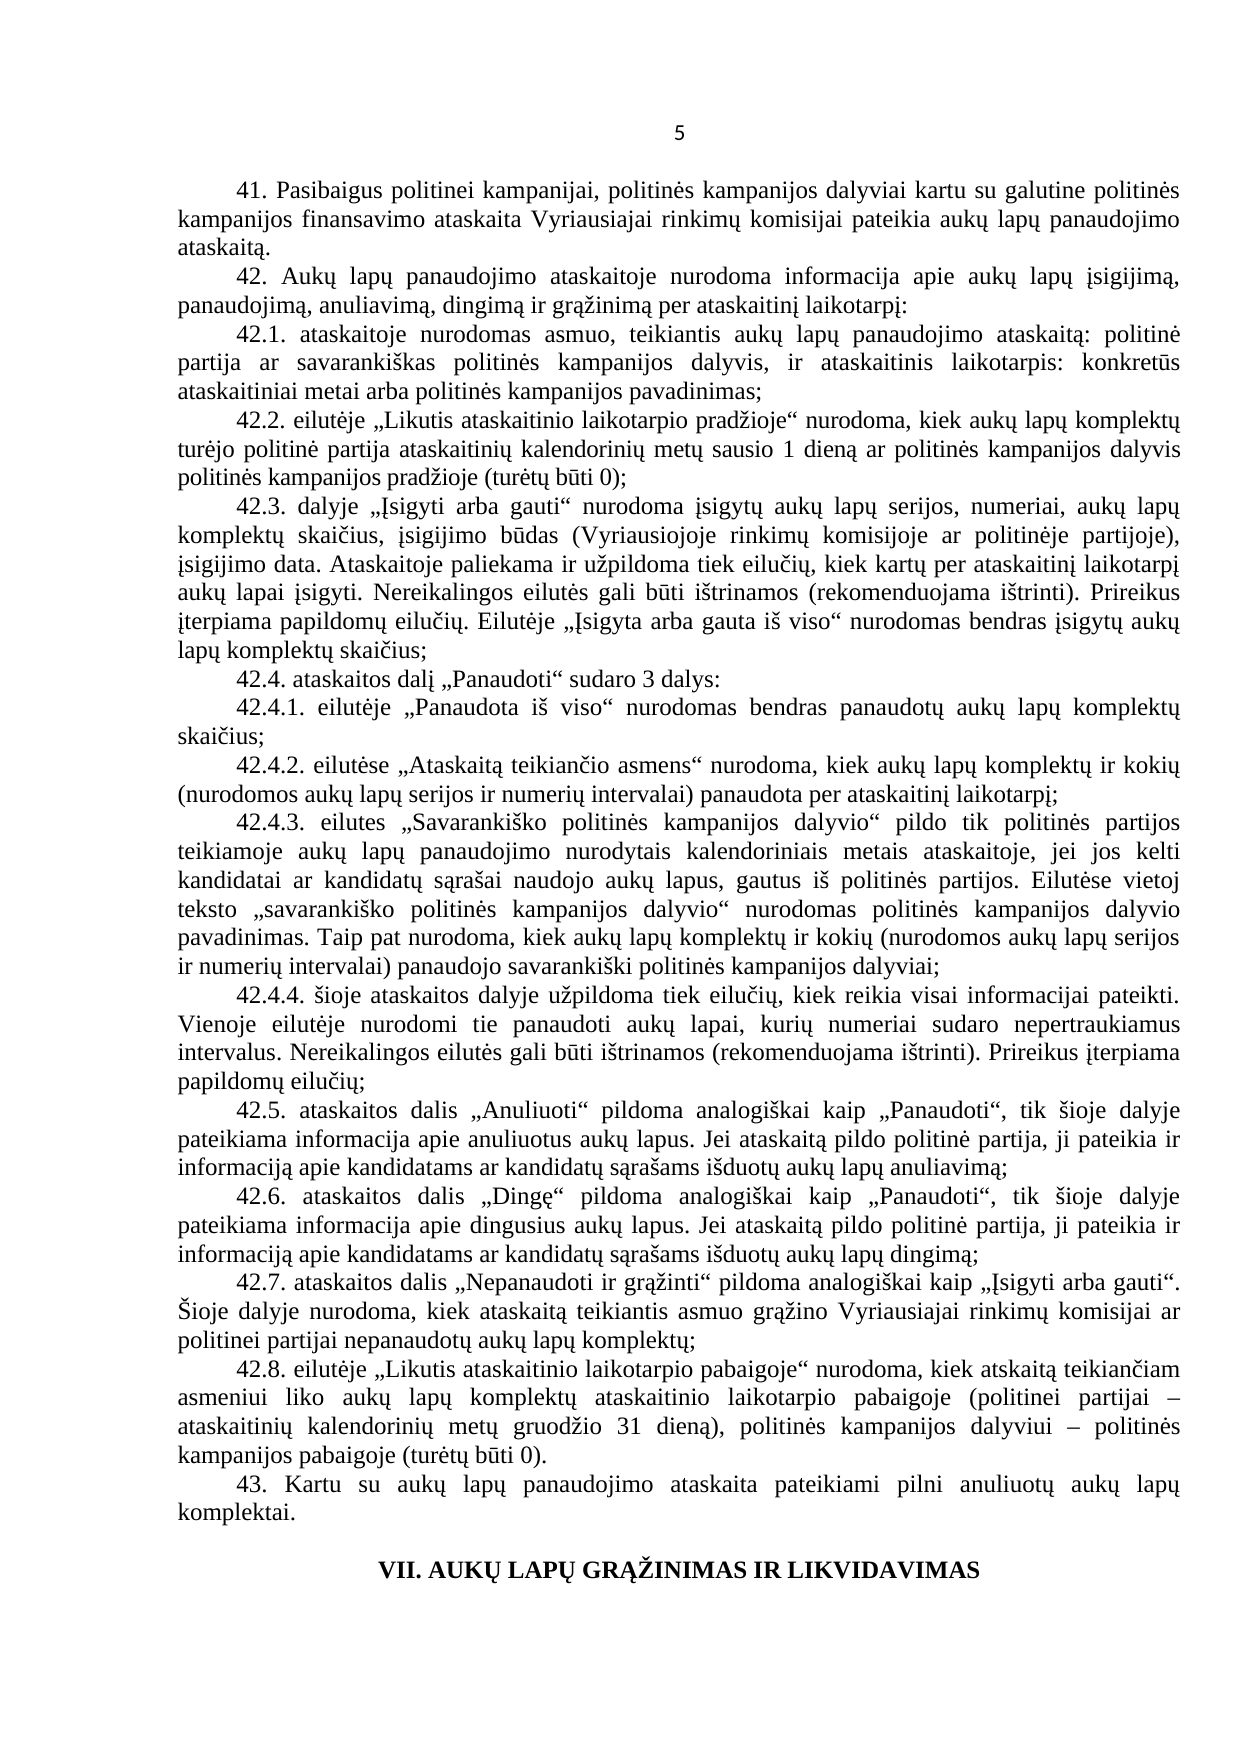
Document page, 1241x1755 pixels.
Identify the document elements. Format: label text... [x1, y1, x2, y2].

text 43. Kartu su aukų lapų panaudojimo ataskaita pateikiami pilni anuliuotų aukų lapų komplektai. [177, 1469, 1181, 1526]
text 41. Pasibaigus politinei kampanijai, politinės kampanijos dalyviai kartu su galutine politinės kampanijos finansavimo ataskaita Vyriausiajai rinkimų komisijai pateikia aukų lapų panaudojimo ataskaitą. [177, 175, 1181, 261]
text 42.3. dalyje „Įsigyti arba gauti“ nurodoma įsigytų aukų lapų serijos, numeriai, aukų lapų komplektų skaičius, įsigijimo būdas (Vyriausiojoje rinkimų komisijoje ar politinėje partijoje), įsigijimo data. Ataskaitoje paliekama ir užpildoma tiek eilučių, kiek kartų per ataskaitinį laikotarpį aukų lapai įsigyti. Nereikalingos eilutės gali būti ištrinamos (rekomenduojama ištrinti). Prireikus įterpiama papildomų eilučių. Eilutėje „Įsigyta arba gauta iš viso“ nurodomas bendras įsigytų aukų lapų komplektų skaičius; [177, 491, 1181, 664]
text 42.4.3. eilutes „Savarankiško politinės kampanijos dalyvio“ pildo tik politinės partijos teikiamoje aukų lapų panaudojimo nurodytais kalendoriniais metais ataskaitoje, jei jos kelti kandidatai ar kandidatų sąrašai naudojo aukų lapus, gautus iš politinės partijos. Eilutėse vietoj teksto „savarankiško politinės kampanijos dalyvio“ nurodomas politinės kampanijos dalyvio pavadinimas. Taip pat nurodoma, kiek aukų lapų komplektų ir kokių (nurodomos aukų lapų serijos ir numerių intervalai) panaudojo savarankiški politinės kampanijos dalyviai; [177, 807, 1181, 980]
text 42.1. ataskaitoje nurodomas asmuo, teikiantis aukų lapų panaudojimo ataskaitą: politinė partija ar savarankiškas politinės kampanijos dalyvis, ir ataskaitinis laikotarpis: konkretūs ataskaitiniai metai arba politinės kampanijos pavadinimas; [177, 319, 1181, 405]
text VII. AUKŲ LAPŲ GRĄŽINIMAS IR LIKVIDAVIMAS [177, 1555, 1181, 1584]
text 42.4. ataskaitos dalį „Panaudoti“ sudaro 3 dalys: [177, 664, 1181, 692]
text 42.5. ataskaitos dalis „Anuliuoti“ pildoma analogiškai kaip „Panaudoti“, tik šioje dalyje pateikiama informacija apie anuliuotus aukų lapus. Jei ataskaitą pildo politinė partija, ji pateikia ir informaciją apie kandidatams ar kandidatų sąrašams išduotų aukų lapų anuliavimą; [177, 1095, 1181, 1181]
text 42.8. eilutėje „Likutis ataskaitinio laikotarpio pabaigoje“ nurodoma, kiek atskaitą teikiančiam asmeniui liko aukų lapų komplektų ataskaitinio laikotarpio pabaigoje (politinei partijai – ataskaitinių kalendorinių metų gruodžio 31 dieną), politinės kampanijos dalyviui – politinės kampanijos pabaigoje (turėtų būti 0). [177, 1354, 1181, 1469]
text 42.4.4. šioje ataskaitos dalyje užpildoma tiek eilučių, kiek reikia visai informacijai pateikti. Vienoje eilutėje nurodomi tie panaudoti aukų lapai, kurių numeriai sudaro nepertraukiamus intervalus. Nereikalingos eilutės gali būti ištrinamos (rekomenduojama ištrinti). Prireikus įterpiama papildomų eilučių; [177, 980, 1181, 1095]
text 42. Aukų lapų panaudojimo ataskaitoje nurodoma informacija apie aukų lapų įsigijimą, panaudojimą, anuliavimą, dingimą ir grąžinimą per ataskaitinį laikotarpį: [177, 261, 1181, 319]
text 42.6. ataskaitos dalis „Dingę“ pildoma analogiškai kaip „Panaudoti“, tik šioje dalyje pateikiama informacija apie dingusius aukų lapus. Jei ataskaitą pildo politinė partija, ji pateikia ir informaciją apie kandidatams ar kandidatų sąrašams išduotų aukų lapų dingimą; [177, 1181, 1181, 1267]
text 42.4.1. eilutėje „Panaudota iš viso“ nurodomas bendras panaudotų aukų lapų komplektų skaičius; [177, 692, 1181, 750]
text 42.7. ataskaitos dalis „Nepanaudoti ir grąžinti“ pildoma analogiškai kaip „Įsigyti arba gauti“. Šioje dalyje nurodoma, kiek ataskaitą teikiantis asmuo grąžino Vyriausiajai rinkimų komisijai ar politinei partijai nepanaudotų aukų lapų komplektų; [177, 1267, 1181, 1354]
text 42.4.2. eilutėse „Ataskaitą teikiančio asmens“ nurodoma, kiek aukų lapų komplektų ir kokių (nurodomos aukų lapų serijos ir numerių intervalai) panaudota per ataskaitinį laikotarpį; [177, 750, 1181, 807]
text 42.2. eilutėje „Likutis ataskaitinio laikotarpio pradžioje“ nurodoma, kiek aukų lapų komplektų turėjo politinė partija ataskaitinių kalendorinių metų sausio 1 dieną ar politinės kampanijos dalyvis politinės kampanijos pradžioje (turėtų būti 0); [177, 405, 1181, 491]
